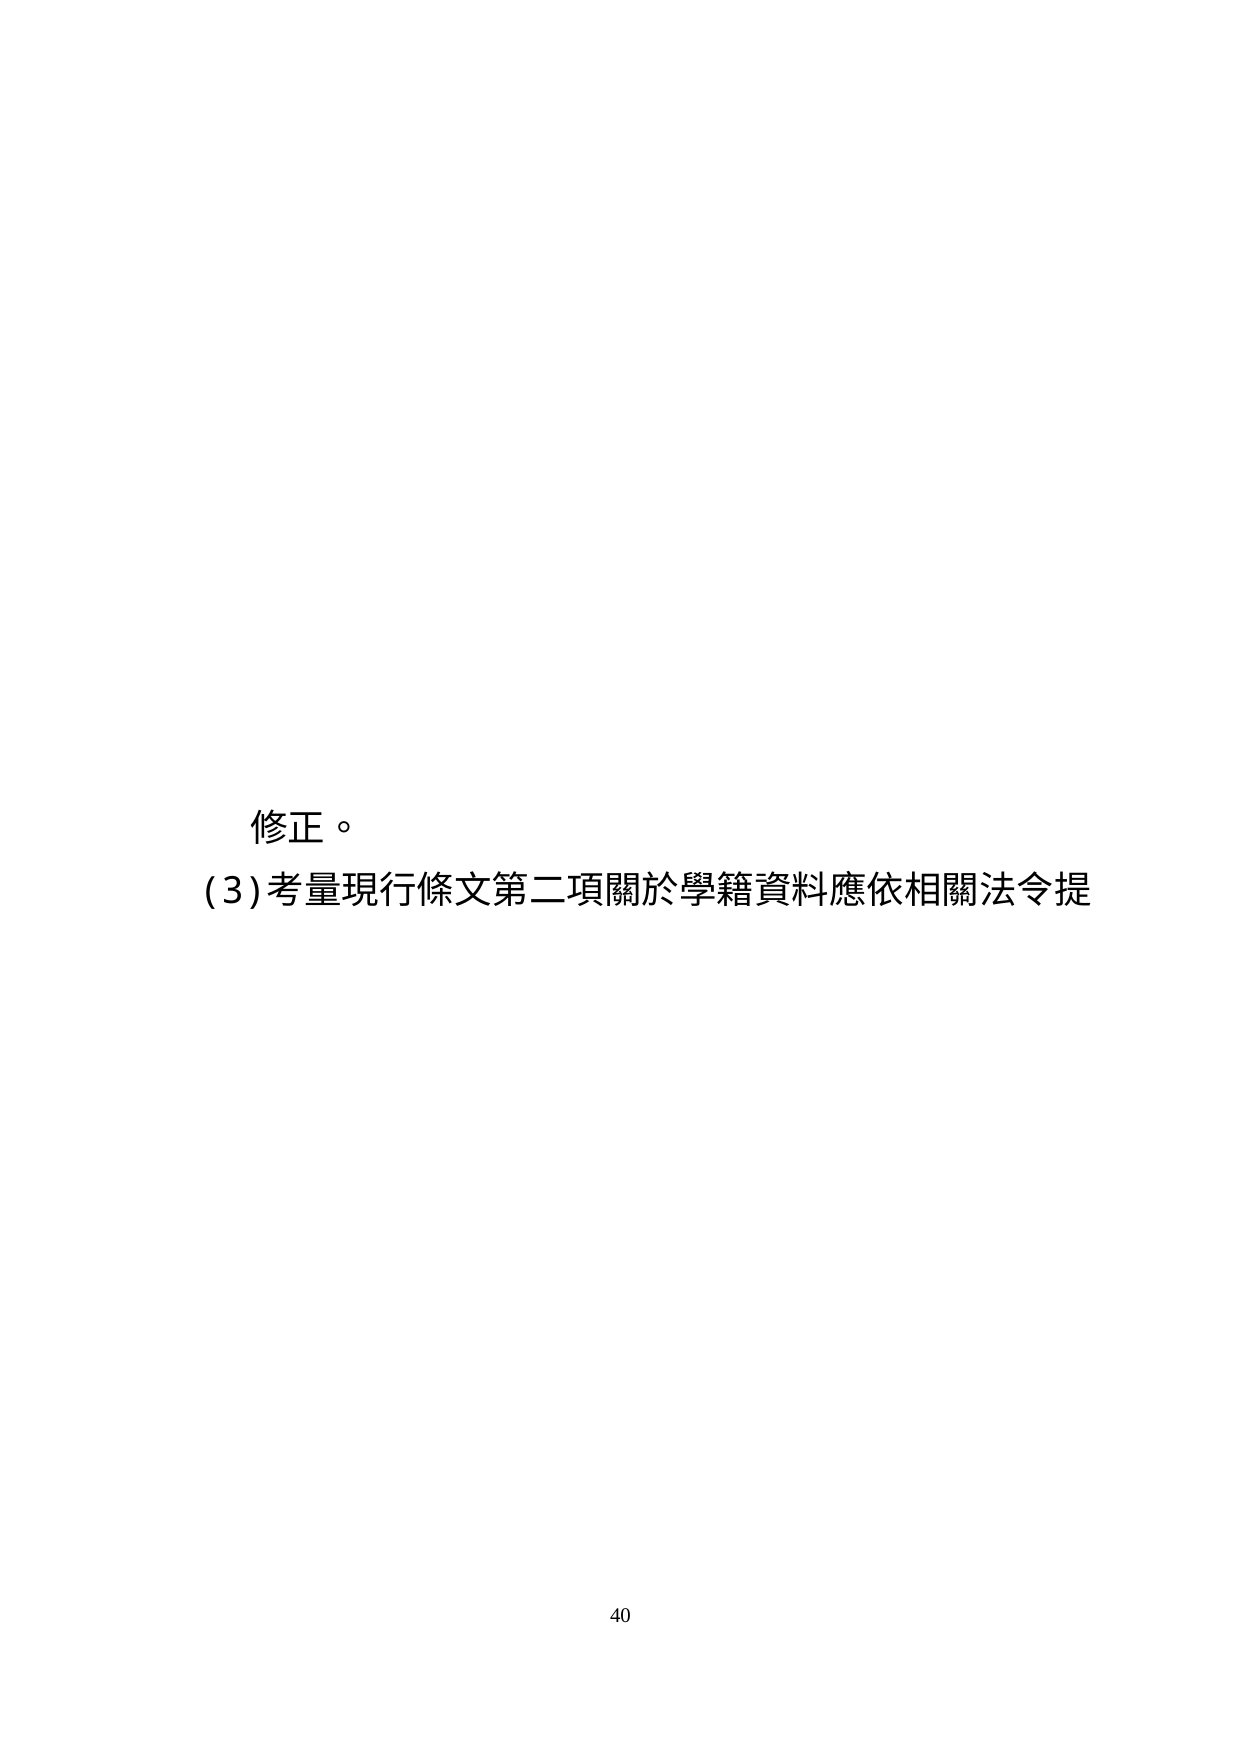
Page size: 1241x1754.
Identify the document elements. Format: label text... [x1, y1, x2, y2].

text (3)考量現行條文第二項關於學籍資料應依相關法令提 [176, 846, 1092, 908]
text 修正。 [176, 783, 1092, 846]
